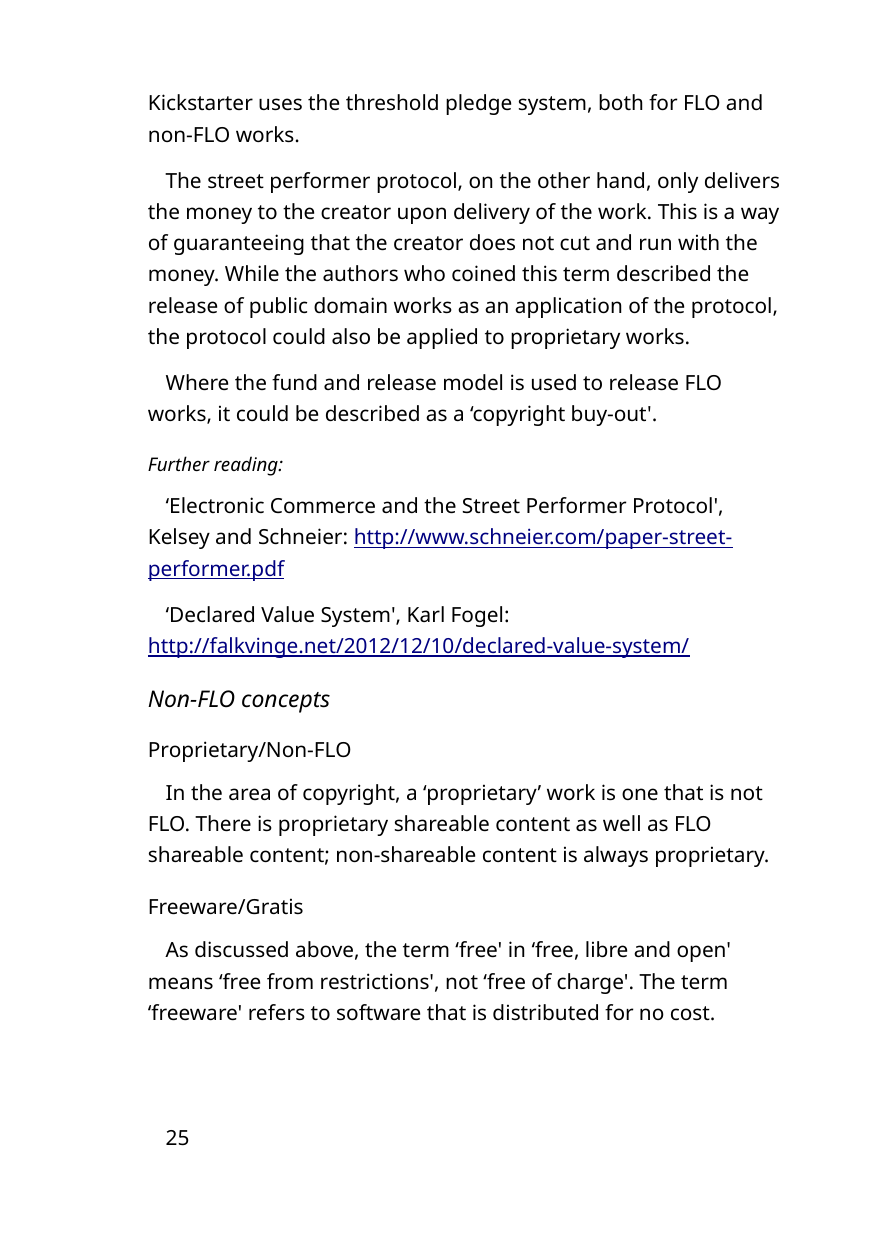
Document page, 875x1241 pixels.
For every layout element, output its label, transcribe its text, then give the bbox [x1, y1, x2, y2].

text ‘Declared Value System', Karl Fogel: http://falkvinge.net/2012/12/10/declared-value-system/ [148, 600, 786, 659]
subtitle Freeware/Gratis [148, 892, 786, 921]
subtitle Proprietary/Non-FLO [148, 735, 786, 763]
subtitle Further reading: [148, 451, 786, 477]
text Where the fund and release model is used to release FLO works, it could be described as a ‘copyright buy-out'. [148, 368, 786, 428]
text Kickstarter uses the threshold pledge system, both for FLO and non-FLO works. [148, 88, 786, 148]
text As discussed above, the term ‘free' in ‘free, libre and open' means ‘free from restrictions', not ‘free of charge'. The term ‘freeware' refers to software that is distributed for no cost. [148, 936, 786, 1026]
text ‘Electronic Commerce and the Street Performer Protocol', Kelsey and Schneier: http://www.schneier.com/paper-street-performer.pdf [148, 491, 786, 582]
subtitle Non-FLO concepts [148, 683, 786, 714]
text In the area of copyright, a ‘proprietary’ work is one that is not FLO. There is proprietary shareable content as well as FLO shareable content; non-shareable content is always proprietary. [148, 778, 786, 869]
text The street performer protocol, on the other hand, only delivers the money to the creator upon delivery of the work. This is a way of guaranteeing that the creator does not cut and run with the money. While the authors who coined this term described the release of public domain works as an application of the protocol, the protocol could also be applied to proprietary works. [148, 166, 786, 351]
